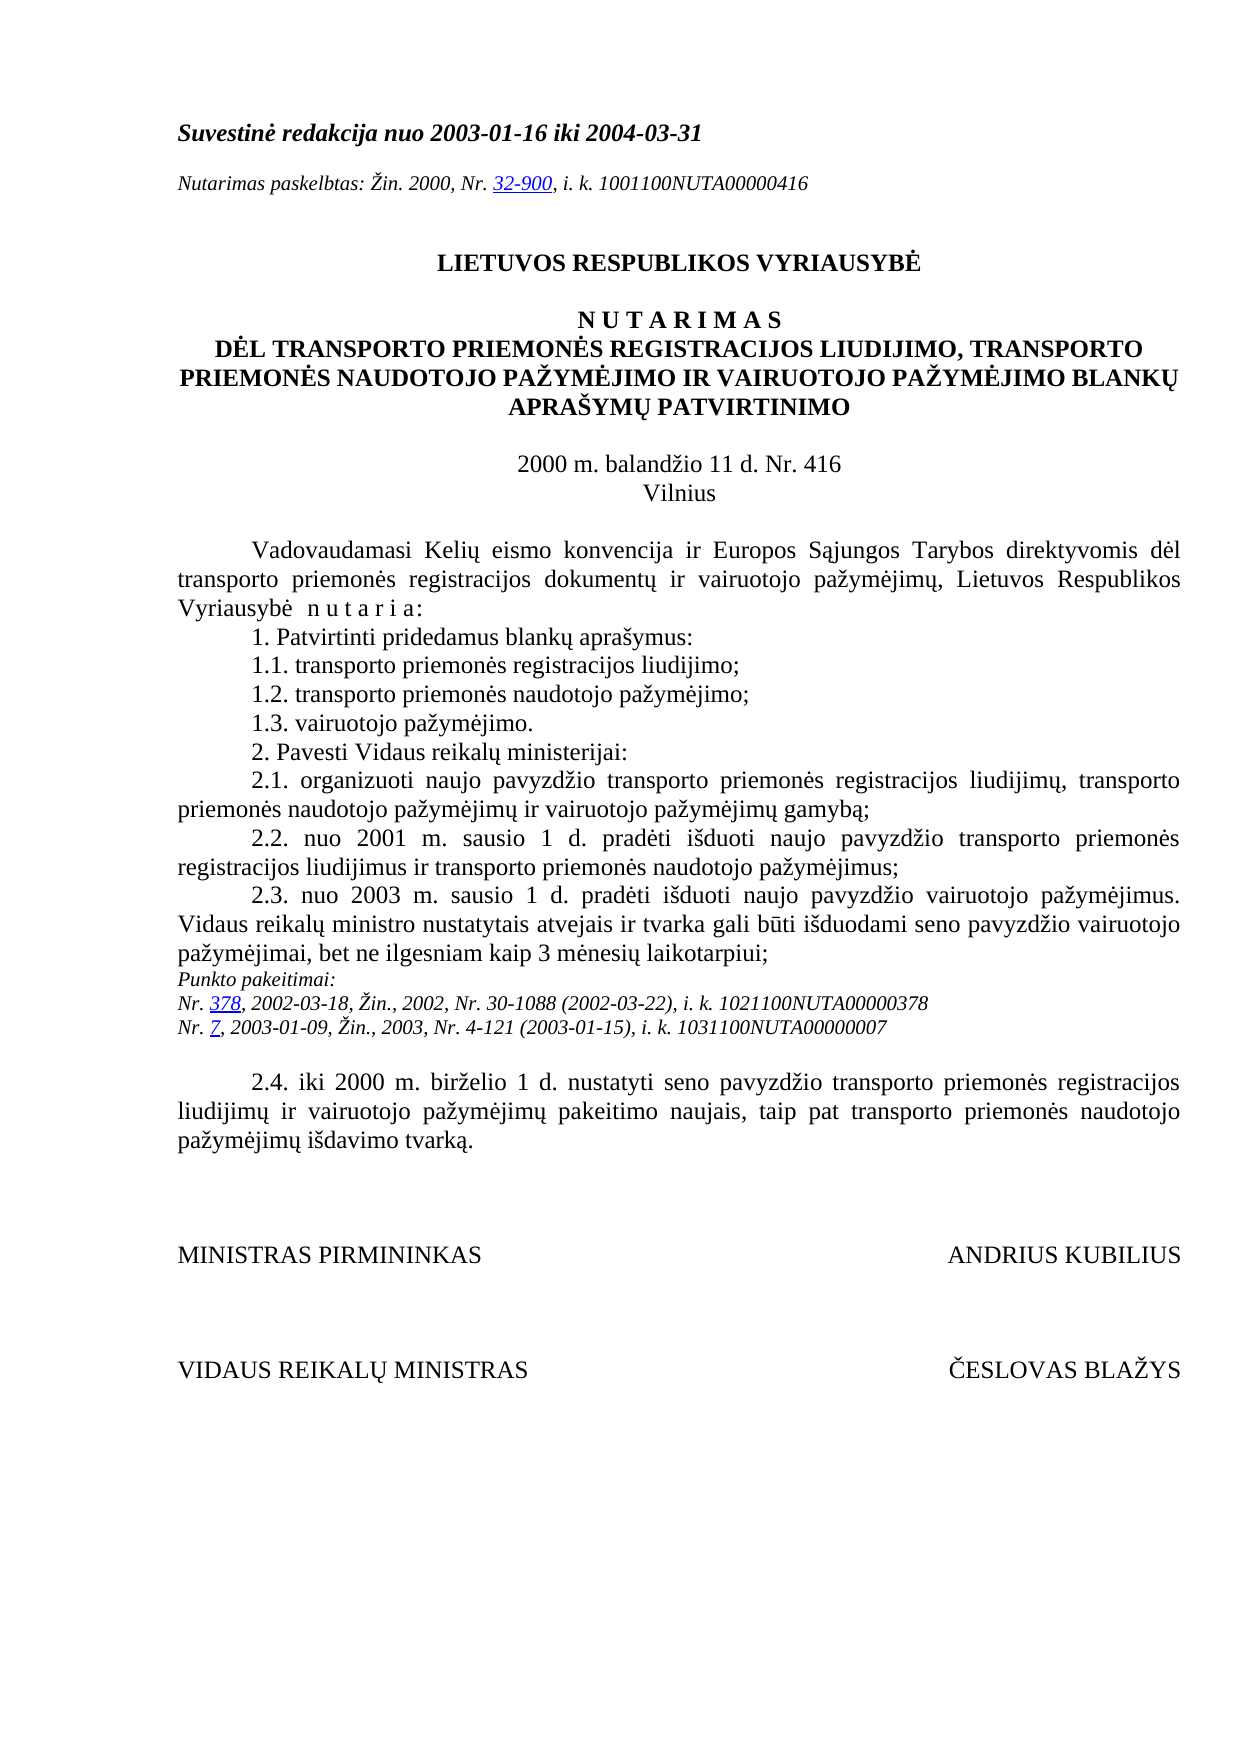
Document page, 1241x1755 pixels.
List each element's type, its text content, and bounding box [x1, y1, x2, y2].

text Nr. 7, 2003-01-09, Žin., 2003, Nr. 4-121 (2003-01-15), i. k. 1031100NUTA00000007 [177, 1015, 1181, 1039]
text DĖL TRANSPORTO PRIEMONĖS REGISTRACIJOS LIUDIJIMO, TRANSPORTO PRIEMONĖS NAUDOTOJO PAŽYMĖJIMO IR VAIRUOTOJO PAŽYMĖJIMO BLANKŲ APRAŠYMŲ PATVIRTINIMO [177, 334, 1181, 420]
text Punkto pakeitimai: [177, 967, 1181, 991]
text 2.3. nuo 2003 m. sausio 1 d. pradėti išduoti naujo pavyzdžio vairuotojo pažymėjimus. Vidaus reikalų ministro nustatytais atvejais ir tvarka gali būti išduodami seno pavyzdžio vairuotojo pažymėjimai, bet ne ilgesniam kaip 3 mėnesių laikotarpiui; [177, 880, 1181, 967]
text 2. Pavesti Vidaus reikalų ministerijai: [177, 737, 1181, 765]
text Nr. 378, 2002-03-18, Žin., 2002, Nr. 30-1088 (2002-03-22), i. k. 1021100NUTA00000378 [177, 991, 1181, 1015]
text 2.1. organizuoti naujo pavyzdžio transporto priemonės registracijos liudijimų, transporto priemonės naudotojo pažymėjimų ir vairuotojo pažymėjimų gamybą; [177, 765, 1181, 823]
text 1. Patvirtinti pridedamus blankų aprašymus: [177, 622, 1181, 650]
text Vidaus reikalų ministras Česlovas Blažys [177, 1355, 1181, 1384]
text 2.4. iki 2000 m. birželio 1 d. nustatyti seno pavyzdžio transporto priemonės registracijos liudijimų ir vairuotojo pažymėjimų pakeitimo naujais, taip pat transporto priemonės naudotojo pažymėjimų išdavimo tvarką. [177, 1067, 1181, 1154]
text 2000 m. balandžio 11 d. Nr. 416 [177, 449, 1181, 478]
text 1.3. vairuotojo pažymėjimo. [177, 708, 1181, 737]
text Ministras Pirmininkas Andrius Kubilius [177, 1240, 1181, 1269]
text N U T A R I M A S [177, 305, 1181, 334]
text 2.2. nuo 2001 m. sausio 1 d. pradėti išduoti naujo pavyzdžio transporto priemonės registracijos liudijimus ir transporto priemonės naudotojo pažymėjimus; [177, 823, 1181, 880]
text Vilnius [177, 478, 1181, 507]
text Suvestinė redakcija nuo 2003-01-16 iki 2004-03-31 [177, 118, 1181, 147]
text 1.2. transporto priemonės naudotojo pažymėjimo; [177, 679, 1181, 708]
text 1.1. transporto priemonės registracijos liudijimo; [177, 650, 1181, 679]
text Nutarimas paskelbtas: Žin. 2000, Nr. 32-900, i. k. 1001100NUTA00000416 [177, 171, 1181, 195]
text LIETUVOS RESPUBLIKOS VYRIAUSYBĖ [177, 248, 1181, 277]
text Vadovaudamasi Kelių eismo konvencija ir Europos Sąjungos Tarybos direktyvomis dėl transporto priemonės registracijos dokumentų ir vairuotojo pažymėjimų, Lietuvos Respublikos Vyriausybė nutaria: [177, 535, 1181, 622]
